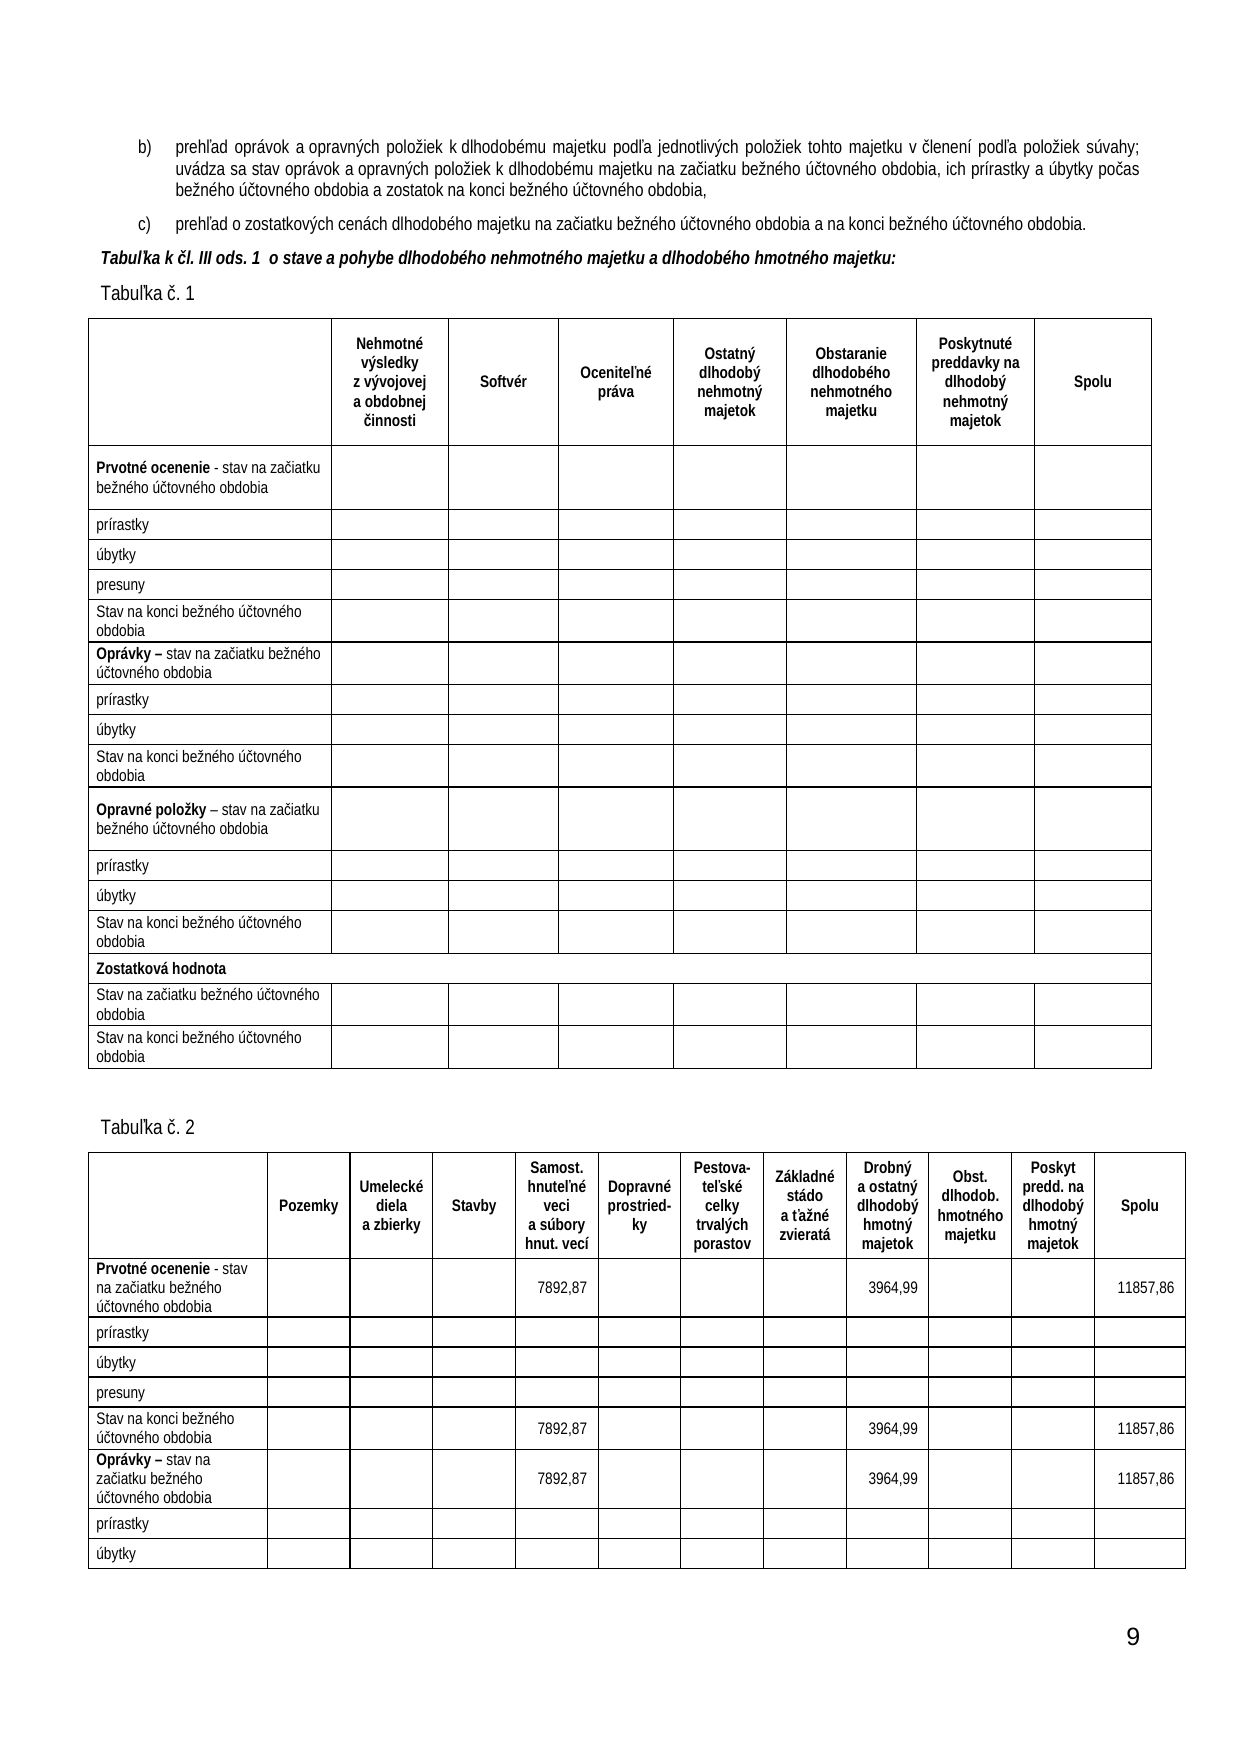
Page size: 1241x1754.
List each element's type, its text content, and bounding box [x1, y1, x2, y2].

table_cell 11857,86 [1095, 1408, 1185, 1449]
table_cell [599, 1348, 680, 1376]
table_cell [559, 881, 673, 910]
table_cell [433, 1348, 515, 1376]
table_cell [433, 1378, 515, 1406]
table_cell [433, 1259, 515, 1316]
table_cell [332, 510, 448, 539]
table_cell Stav na konci bežného účtovného obdobia [89, 745, 331, 786]
table_cell prírastky [89, 1509, 267, 1537]
table_cell [929, 1259, 1011, 1316]
table_cell [1035, 788, 1151, 850]
table_cell [332, 851, 448, 880]
table_cell [847, 1509, 928, 1537]
table_cell [787, 715, 916, 744]
table_cell [917, 1026, 1034, 1068]
table_header Pestova-teľské celky trvalých porastov [681, 1153, 763, 1258]
table_cell [332, 745, 448, 786]
table_cell [332, 1026, 448, 1068]
table_cell Stav na konci bežného účtovného obdobia [89, 911, 331, 953]
table_header Softvér [449, 319, 558, 445]
table_cell [674, 745, 786, 786]
table_cell [674, 685, 786, 714]
table_cell [917, 570, 1034, 599]
table_header Oceniteľné práva [559, 319, 673, 445]
table_cell presuny [89, 1378, 267, 1406]
table_cell [559, 510, 673, 539]
table_cell 7892,87 [516, 1408, 598, 1449]
table_cell 3964,99 [847, 1450, 928, 1507]
table_cell [787, 911, 916, 953]
table_cell [787, 570, 916, 599]
table_cell [449, 745, 558, 786]
table_cell [917, 788, 1034, 850]
table_cell [559, 570, 673, 599]
table_cell [332, 788, 448, 850]
table_cell [351, 1509, 432, 1537]
table_cell [351, 1318, 432, 1346]
table_cell [787, 540, 916, 569]
table_cell [351, 1259, 432, 1316]
table_cell [449, 984, 558, 1025]
table_cell [917, 510, 1034, 539]
table_cell prírastky [89, 510, 331, 539]
table_cell [559, 788, 673, 850]
list prehľad o zostatkových cenách dlhodobého majetku na začiatku bežného účtovného obdobia a na konci bežného účtovného obdobia. [138, 213, 1140, 234]
table_cell [516, 1348, 598, 1376]
table_cell [351, 1539, 432, 1567]
table_cell [268, 1348, 349, 1376]
table_header [89, 1153, 267, 1258]
table_cell 7892,87 [516, 1259, 598, 1316]
table_cell [1035, 715, 1151, 744]
table_cell [681, 1539, 763, 1567]
table_cell [332, 540, 448, 569]
table_cell [929, 1408, 1011, 1449]
table_cell [351, 1348, 432, 1376]
table_header [89, 319, 331, 445]
table_cell [681, 1408, 763, 1449]
table_cell [268, 1408, 349, 1449]
table_cell [764, 1408, 846, 1449]
table_cell [764, 1259, 846, 1316]
table_cell [847, 1378, 928, 1406]
table_cell [1035, 570, 1151, 599]
table_cell [787, 446, 916, 509]
table_cell [917, 881, 1034, 910]
table_cell [787, 984, 916, 1025]
table_cell [433, 1408, 515, 1449]
table_cell úbytky [89, 1539, 267, 1567]
table_cell [787, 685, 916, 714]
table_cell [681, 1450, 763, 1507]
table_cell [1035, 540, 1151, 569]
table_cell Stav na konci bežného účtovného obdobia [89, 1408, 267, 1449]
table_cell [764, 1378, 846, 1406]
list prehľad oprávok a opravných položiek k dlhodobému majetku podľa jednotlivých položiek tohto majetku v členení podľa položiek súvahy; uvádza sa stav oprávok a opravných položiek k dlhodobému majetku na začiatku bežného účtovného obdobia, ich prírastky a úbytky počas bežného účtovného obdobia a zostatok na konci bežného účtovného obdobia, [138, 136, 1140, 201]
table_cell [449, 510, 558, 539]
table_cell [674, 1026, 786, 1068]
table_header Ostatný dlhodobý nehmotný majetok [674, 319, 786, 445]
table_cell [599, 1539, 680, 1567]
table_cell [674, 788, 786, 850]
table_cell [787, 788, 916, 850]
table_cell [681, 1378, 763, 1406]
table_cell [449, 788, 558, 850]
table_cell [764, 1450, 846, 1507]
table_cell [674, 570, 786, 599]
table_cell [674, 600, 786, 641]
table_header Drobný a ostatný dlhodobý hmotný majetok [847, 1153, 928, 1258]
table_cell Oprávky – stav na začiatku bežného účtovného obdobia [89, 1450, 267, 1507]
table_cell [1012, 1539, 1094, 1567]
table_cell [1012, 1378, 1094, 1406]
table_cell [681, 1259, 763, 1316]
table_cell [764, 1509, 846, 1537]
table_cell [917, 540, 1034, 569]
table_cell [1095, 1348, 1185, 1376]
table_cell [559, 851, 673, 880]
table_header Stavby [433, 1153, 515, 1258]
table_cell [268, 1318, 349, 1346]
table_cell [917, 446, 1034, 509]
table_cell [674, 510, 786, 539]
table_cell [764, 1539, 846, 1567]
table_cell [1095, 1509, 1185, 1537]
table_cell [847, 1348, 928, 1376]
table_cell [516, 1378, 598, 1406]
table_cell [449, 1026, 558, 1068]
table_cell [332, 911, 448, 953]
table_cell prírastky [89, 851, 331, 880]
table_cell [449, 446, 558, 509]
table_cell [1035, 881, 1151, 910]
table_cell [268, 1509, 349, 1537]
table_cell [599, 1450, 680, 1507]
table_cell [332, 570, 448, 599]
table_cell [929, 1378, 1011, 1406]
table_cell [674, 911, 786, 953]
table_cell [1095, 1539, 1185, 1567]
table_cell [1035, 446, 1151, 509]
table_cell [1035, 745, 1151, 786]
table_cell [787, 510, 916, 539]
table_cell [1012, 1450, 1094, 1507]
table_cell [1035, 911, 1151, 953]
table_cell [516, 1539, 598, 1567]
table_cell [1035, 685, 1151, 714]
table_cell [433, 1539, 515, 1567]
table_cell [351, 1378, 432, 1406]
table_cell prírastky [89, 685, 331, 714]
table_cell [332, 600, 448, 641]
table_cell [674, 643, 786, 684]
table_cell [917, 745, 1034, 786]
table_cell [787, 1026, 916, 1068]
table_cell [449, 570, 558, 599]
table_header Obstaranie dlhodobého nehmotného majetku [787, 319, 916, 445]
table_cell [917, 984, 1034, 1025]
table_cell [764, 1318, 846, 1346]
table_header Nehmotné výsledky z vývojovej a obdobnej činnosti [332, 319, 448, 445]
table_cell [1035, 643, 1151, 684]
table_cell [268, 1450, 349, 1507]
table_cell Stav na konci bežného účtovného obdobia [89, 1026, 331, 1068]
table_cell úbytky [89, 881, 331, 910]
table_header Poskytnuté preddavky na dlhodobý nehmotný majetok [917, 319, 1034, 445]
table_cell [599, 1318, 680, 1346]
table_cell [674, 984, 786, 1025]
table_cell Prvotné ocenenie - stav na začiatku bežného účtovného obdobia [89, 1259, 267, 1316]
table_cell [1012, 1509, 1094, 1537]
table_cell [1012, 1318, 1094, 1346]
table_cell [449, 685, 558, 714]
table_header Poskyt predd. na dlhodobý hmotný majetok [1012, 1153, 1094, 1258]
table_cell [674, 851, 786, 880]
table_cell [764, 1348, 846, 1376]
table_cell úbytky [89, 540, 331, 569]
table_cell [449, 643, 558, 684]
table_cell Oprávky – stav na začiatku bežného účtovného obdobia [89, 643, 331, 684]
table_cell [516, 1318, 598, 1346]
table_header Pozemky [268, 1153, 349, 1258]
table_header Umelecké diela a zbierky [351, 1153, 432, 1258]
table_cell [929, 1318, 1011, 1346]
table_header Spolu [1035, 319, 1151, 445]
table_cell [559, 685, 673, 714]
table_cell [268, 1378, 349, 1406]
table_cell [929, 1539, 1011, 1567]
table_cell [847, 1539, 928, 1567]
table_cell 3964,99 [847, 1408, 928, 1449]
table_cell [674, 540, 786, 569]
text Tabuľka k čl. III ods. 1 o stave a pohybe dlhodobého nehmotného majetku a dlhodobého hmotného majetku: [100, 247, 1140, 269]
table_cell [1035, 984, 1151, 1025]
table_cell [787, 643, 916, 684]
table_cell [929, 1348, 1011, 1376]
table_cell [1035, 600, 1151, 641]
table_cell presuny [89, 570, 331, 599]
table_cell 3964,99 [847, 1259, 928, 1316]
table_cell [1012, 1408, 1094, 1449]
table_cell [559, 1026, 673, 1068]
table_cell [787, 600, 916, 641]
table_header Spolu [1095, 1153, 1185, 1258]
table_cell 7892,87 [516, 1450, 598, 1507]
table_cell [433, 1450, 515, 1507]
table_cell [332, 643, 448, 684]
table_cell [681, 1318, 763, 1346]
table_cell [559, 715, 673, 744]
text Tabuľka č. 1 [100, 281, 1140, 305]
table_cell Prvotné ocenenie - stav na začiatku bežného účtovného obdobia [89, 446, 331, 509]
table_cell Opravné položky – stav na začiatku bežného účtovného obdobia [89, 788, 331, 850]
table_cell úbytky [89, 1348, 267, 1376]
table_cell [433, 1509, 515, 1537]
table_cell 11857,86 [1095, 1259, 1185, 1316]
table_cell Zostatková hodnota [89, 954, 1151, 983]
table_cell [917, 643, 1034, 684]
table_cell úbytky [89, 715, 331, 744]
table_cell [787, 745, 916, 786]
table_cell [559, 446, 673, 509]
table_cell [929, 1509, 1011, 1537]
table_cell [847, 1318, 928, 1346]
table_cell [559, 911, 673, 953]
table_header Samost. hnuteľné veci a súbory hnut. vecí [516, 1153, 598, 1258]
table_cell [674, 881, 786, 910]
table_cell [787, 881, 916, 910]
table_cell [681, 1509, 763, 1537]
table_cell [559, 643, 673, 684]
table_cell prírastky [89, 1318, 267, 1346]
table_cell [929, 1450, 1011, 1507]
table_cell [433, 1318, 515, 1346]
table_cell [599, 1378, 680, 1406]
table_header Dopravné prostried-ky [599, 1153, 680, 1258]
table_cell [1095, 1318, 1185, 1346]
table_cell [599, 1509, 680, 1537]
table_cell [332, 446, 448, 509]
table_cell [681, 1348, 763, 1376]
table_cell [1035, 1026, 1151, 1068]
table_header Základné stádo a ťažné zvieratá [764, 1153, 846, 1258]
table_header Obst. dlhodob. hmotného majetku [929, 1153, 1011, 1258]
table_cell [351, 1450, 432, 1507]
table_cell [917, 851, 1034, 880]
table_cell [449, 911, 558, 953]
table_cell [1012, 1259, 1094, 1316]
table_cell Stav na konci bežného účtovného obdobia [89, 600, 331, 641]
table_cell Stav na začiatku bežného účtovného obdobia [89, 984, 331, 1025]
table_cell [332, 984, 448, 1025]
table_cell [332, 685, 448, 714]
table_cell [674, 446, 786, 509]
table_cell [559, 540, 673, 569]
table_cell [559, 600, 673, 641]
table_cell [449, 540, 558, 569]
table_cell [268, 1539, 349, 1567]
table_cell [1035, 510, 1151, 539]
table_cell [1035, 851, 1151, 880]
table_cell [787, 851, 916, 880]
table_cell [268, 1259, 349, 1316]
table_cell [674, 715, 786, 744]
table_cell [1095, 1378, 1185, 1406]
table_cell [332, 715, 448, 744]
table_cell [917, 911, 1034, 953]
table_cell [599, 1259, 680, 1316]
table_cell [449, 600, 558, 641]
table_cell 11857,86 [1095, 1450, 1185, 1507]
table_cell [559, 984, 673, 1025]
table_cell [599, 1408, 680, 1449]
text Tabuľka č. 2 [100, 1115, 1140, 1139]
table_cell [351, 1408, 432, 1449]
table_cell [449, 851, 558, 880]
table_cell [917, 600, 1034, 641]
table_cell [917, 685, 1034, 714]
table_cell [1012, 1348, 1094, 1376]
table_cell [449, 881, 558, 910]
table_cell [559, 745, 673, 786]
table_cell [332, 881, 448, 910]
table_cell [917, 715, 1034, 744]
table_cell [449, 715, 558, 744]
table_cell [516, 1509, 598, 1537]
